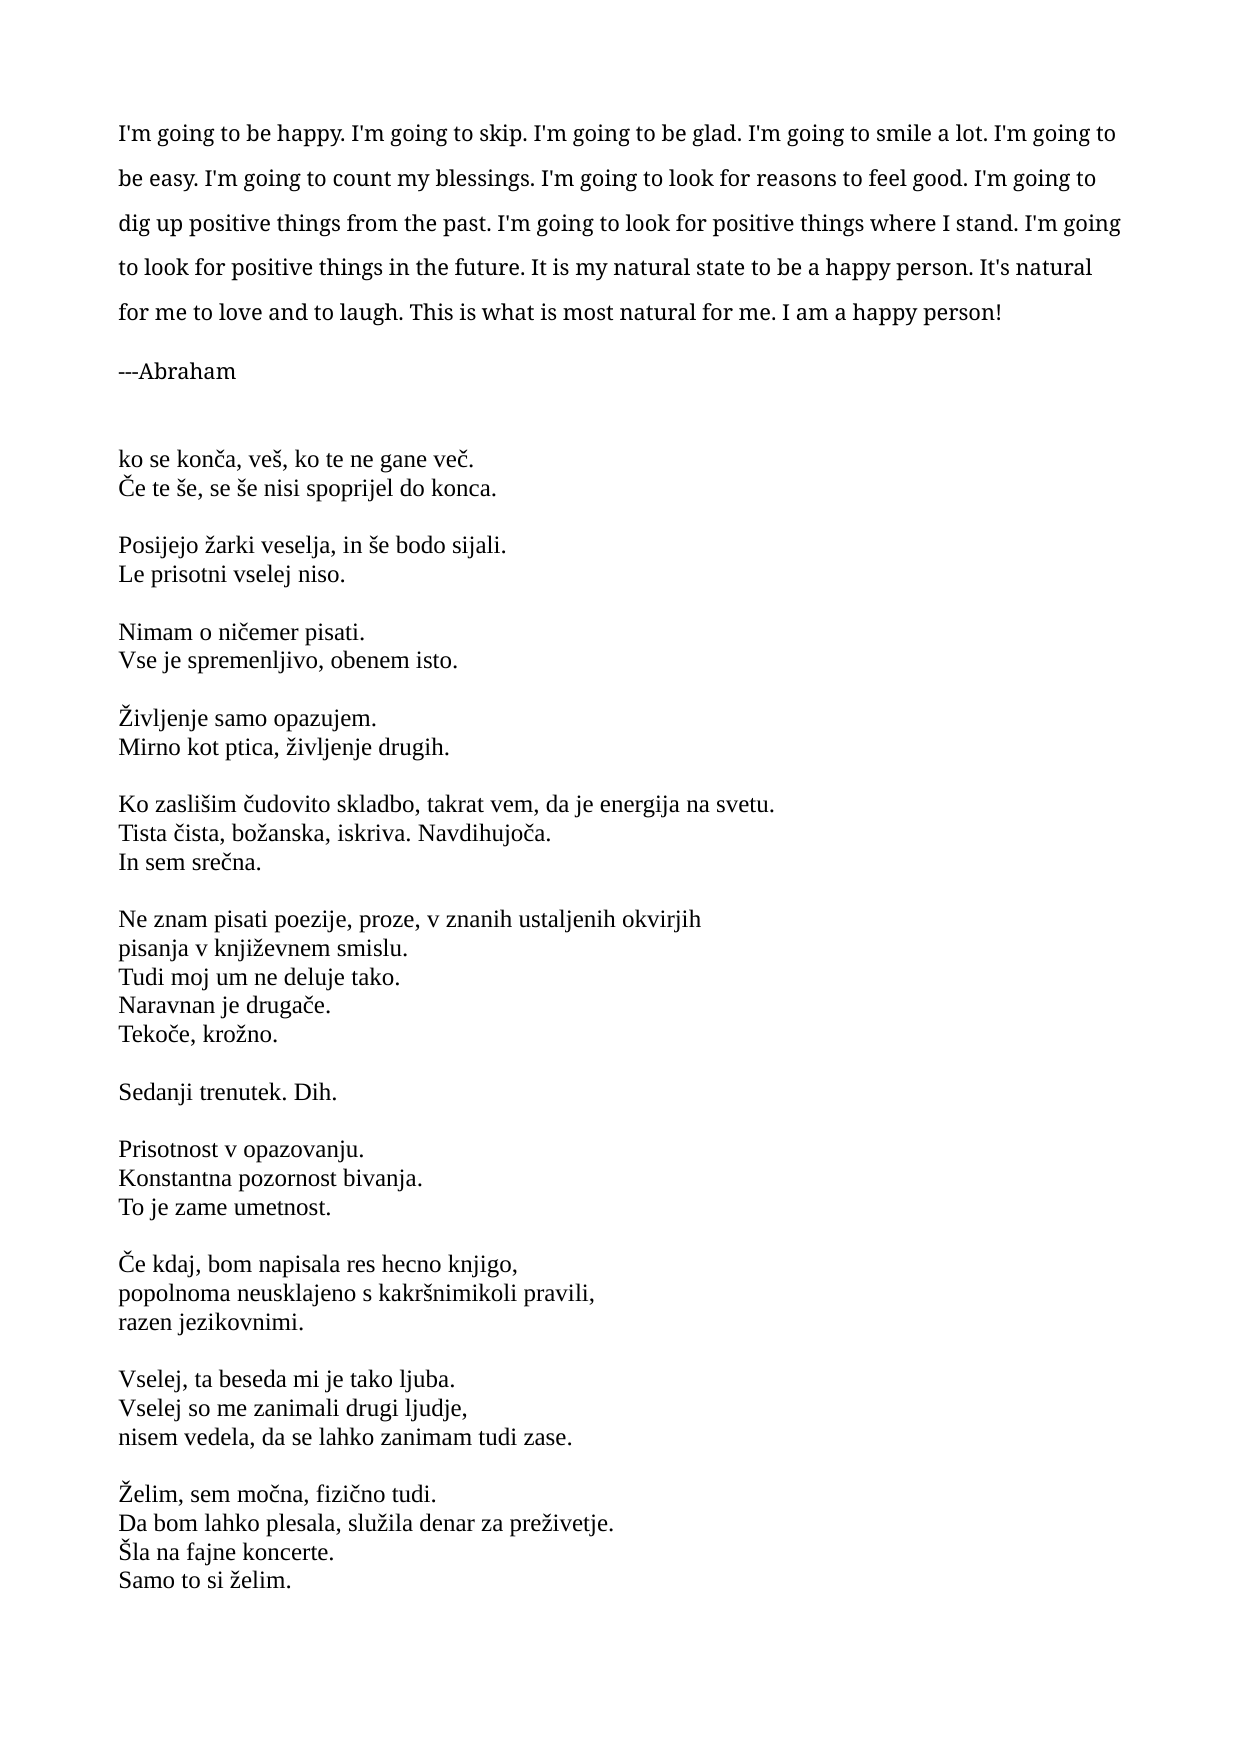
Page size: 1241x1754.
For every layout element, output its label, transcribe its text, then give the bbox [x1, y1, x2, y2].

text Samo to si želim. [118, 1565, 1122, 1594]
text ---Abraham [118, 356, 1122, 386]
text Prisotnost v opazovanju. [118, 1134, 1122, 1163]
text Vselej, ta beseda mi je tako ljuba. [118, 1364, 1122, 1393]
text Če te še, se še nisi spoprijel do konca. [118, 473, 1122, 502]
text Ne znam pisati poezije, proze, v znanih ustaljenih okvirjih [118, 904, 1122, 933]
text Tudi moj um ne deluje tako. [118, 962, 1122, 990]
text Tekoče, krožno. [118, 1019, 1122, 1048]
text razen jezikovnimi. [118, 1307, 1122, 1335]
text Sedanji trenutek. Dih. [118, 1077, 1122, 1105]
text To je zame umetnost. [118, 1192, 1122, 1220]
text Nimam o ničemer pisati. [118, 617, 1122, 645]
text I'm going to be happy. I'm going to skip. I'm going to be glad. I'm going to smile a lot. I'm going to be easy. I'm going to count my blessings. I'm going to look for reasons to feel good. I'm going to dig up positive things from the past. I'm going to look for positive things where I stand. I'm going to look for positive things in the future. It is my natural state to be a happy person. It's natural for me to love and to laugh. This is what is most natural for me. I am a happy person! [118, 118, 1122, 327]
text Naravnan je drugače. [118, 990, 1122, 1019]
text Mirno kot ptica, življenje drugih. [118, 732, 1122, 760]
text Da bom lahko plesala, služila denar za preživetje. [118, 1508, 1122, 1537]
text pisanja v književnem smislu. [118, 933, 1122, 962]
text Posijejo žarki veselja, in še bodo sijali. [118, 530, 1122, 559]
text Tista čista, božanska, iskriva. Navdihujoča. [118, 818, 1122, 847]
text Šla na fajne koncerte. [118, 1537, 1122, 1565]
text Ko zaslišim čudovito skladbo, takrat vem, da je energija na svetu. [118, 789, 1122, 818]
text Vse je spremenljivo, obenem isto. [118, 645, 1122, 674]
text Le prisotni vselej niso. [118, 559, 1122, 588]
text Konstantna pozornost bivanja. [118, 1163, 1122, 1192]
text Vselej so me zanimali drugi ljudje, [118, 1393, 1122, 1422]
text ko se konča, veš, ko te ne gane več. [118, 444, 1122, 473]
text In sem srečna. [118, 847, 1122, 875]
text nisem vedela, da se lahko zanimam tudi zase. [118, 1422, 1122, 1450]
text Želim, sem močna, fizično tudi. [118, 1479, 1122, 1508]
text Če kdaj, bom napisala res hecno knjigo, [118, 1249, 1122, 1278]
text Življenje samo opazujem. [118, 703, 1122, 732]
text popolnoma neusklajeno s kakršnimikoli pravili, [118, 1278, 1122, 1307]
